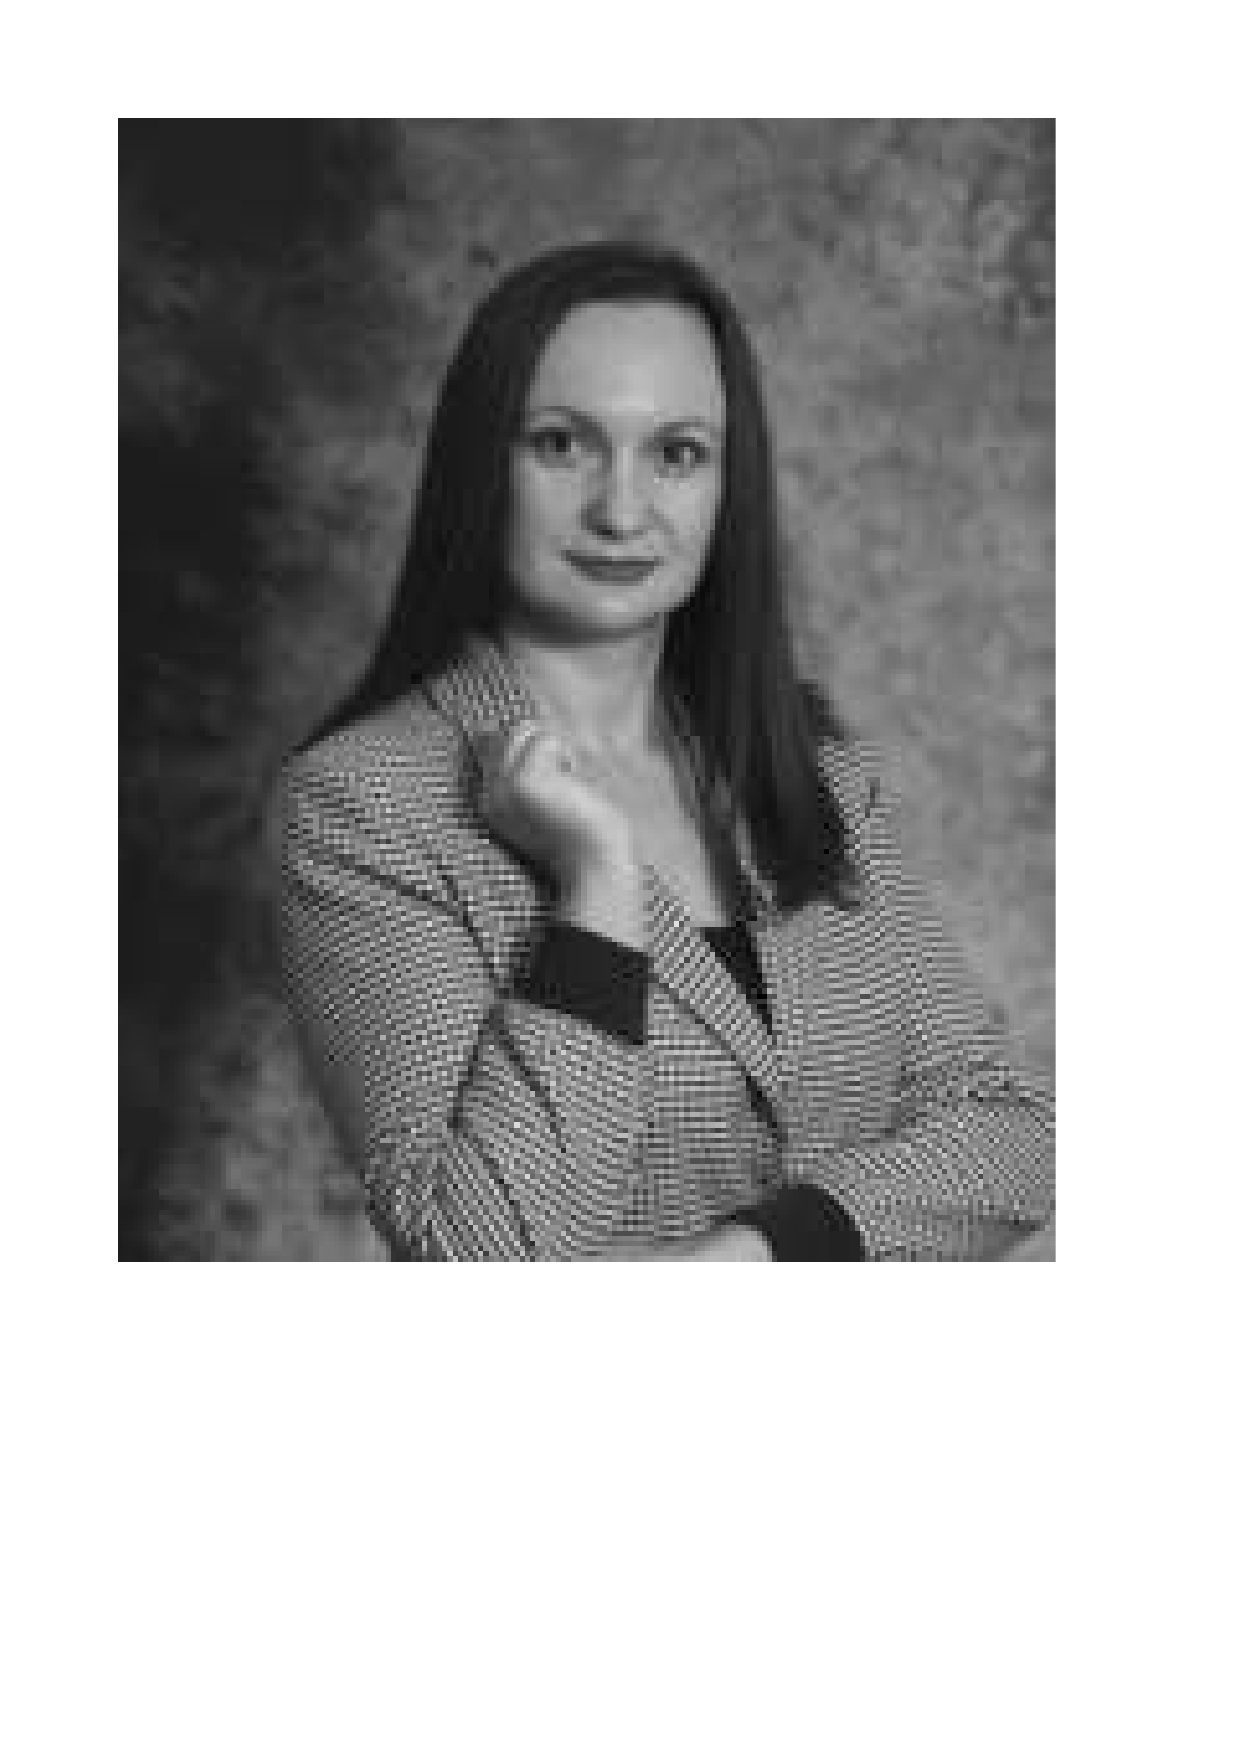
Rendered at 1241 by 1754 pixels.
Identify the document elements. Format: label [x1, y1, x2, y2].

picture [118, 118, 1056, 1262]
